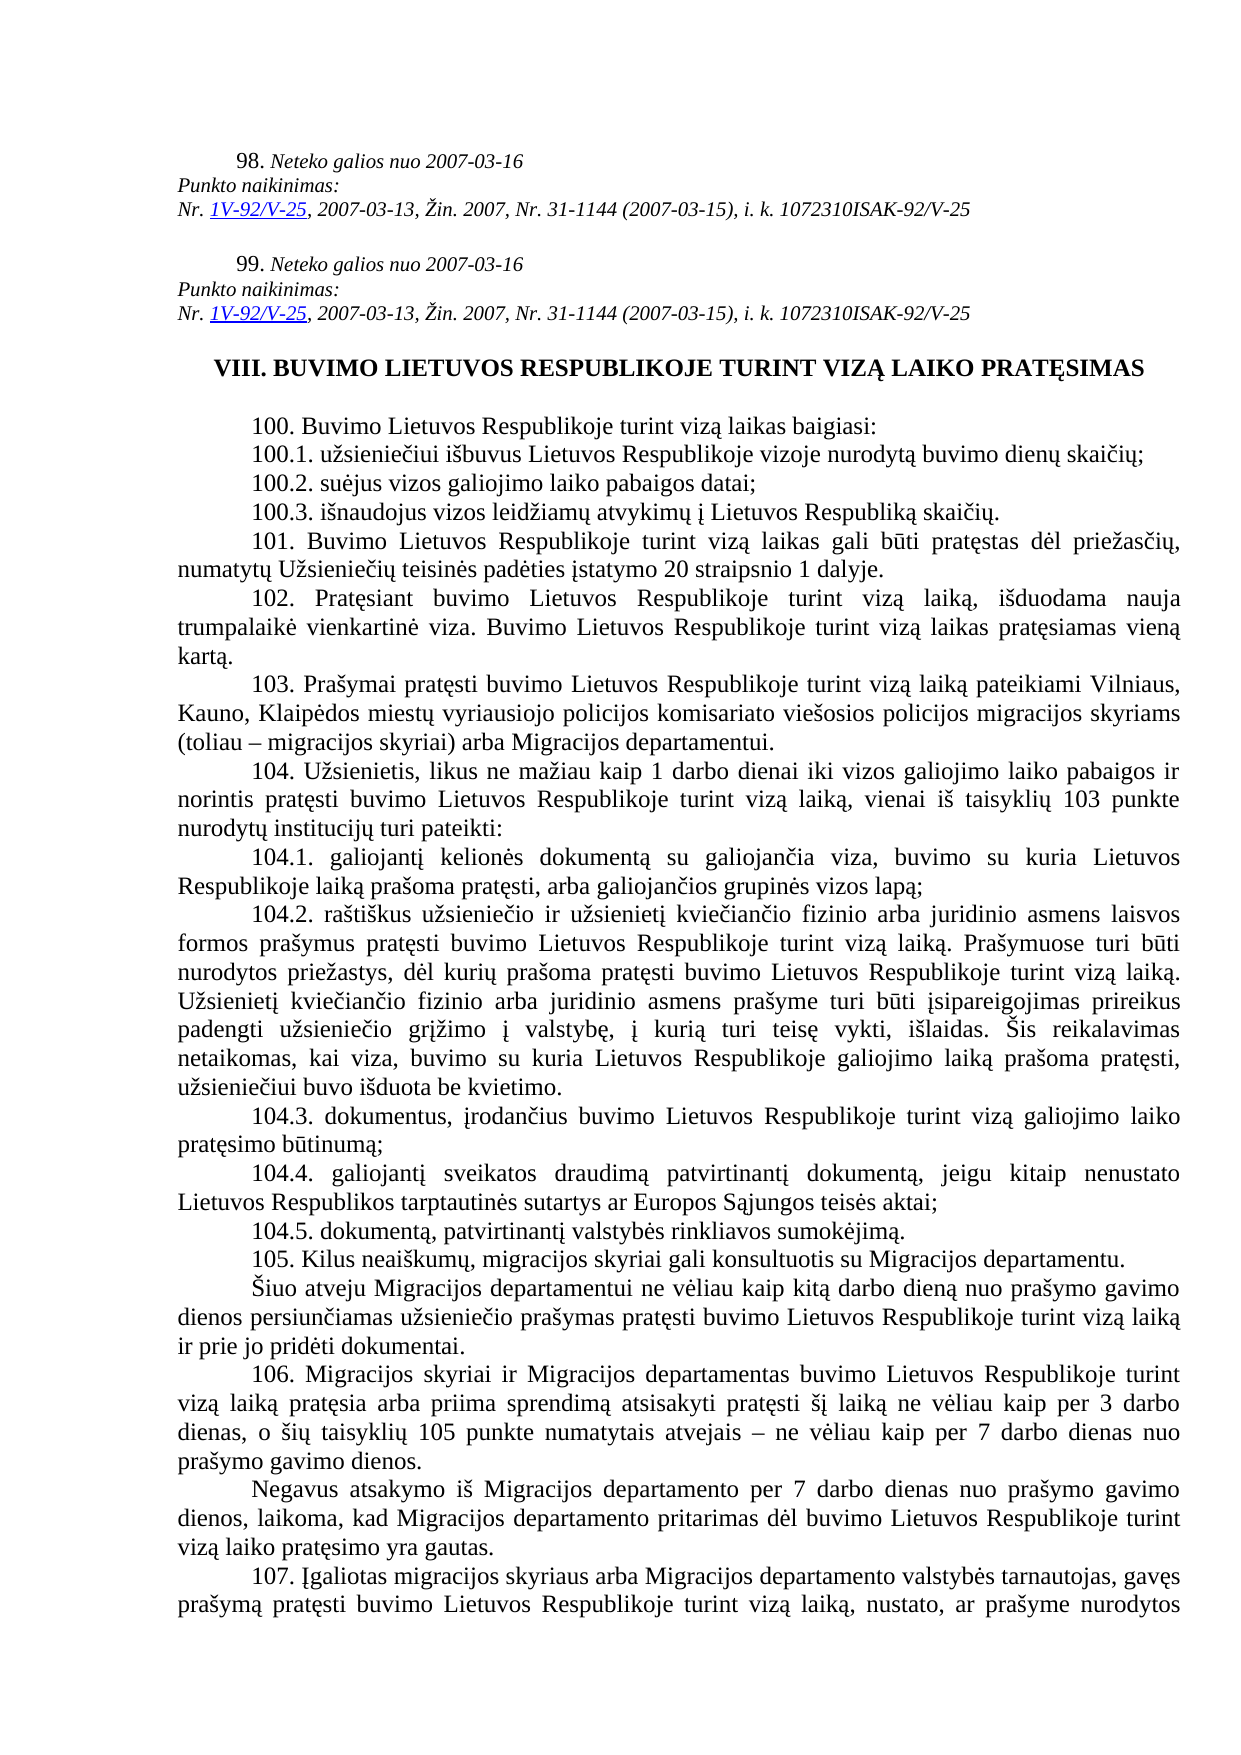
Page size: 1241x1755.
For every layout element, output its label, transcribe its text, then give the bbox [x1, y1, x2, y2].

text 100. Buvimo Lietuvos Respublikoje turint vizą laikas baigiasi: [177, 411, 1181, 439]
text 105. Kilus neaiškumų, migracijos skyriai gali konsultuotis su Migracijos departamentu. [177, 1244, 1181, 1273]
text 104.5. dokumentą, patvirtinantį valstybės rinkliavos sumokėjimą. [177, 1216, 1181, 1244]
text 104.2. raštiškus užsieniečio ir užsienietį kviečiančio fizinio arba juridinio asmens laisvos formos prašymus pratęsti buvimo Lietuvos Respublikoje turint vizą laiką. Prašymuose turi būti nurodytos priežastys, dėl kurių prašoma pratęsti buvimo Lietuvos Respublikoje turint vizą laiką. Užsienietį kviečiančio fizinio arba juridinio asmens prašyme turi būti įsipareigojimas prireikus padengti užsieniečio grįžimo į valstybę, į kurią turi teisę vykti, išlaidas. Šis reikalavimas netaikomas, kai viza, buvimo su kuria Lietuvos Respublikoje galiojimo laiką prašoma pratęsti, užsieniečiui buvo išduota be kvietimo. [177, 899, 1181, 1101]
text Punkto naikinimas: [177, 173, 1181, 197]
text 104.3. dokumentus, įrodančius buvimo Lietuvos Respublikoje turint vizą galiojimo laiko pratęsimo būtinumą; [177, 1101, 1181, 1158]
text Punkto naikinimas: [177, 276, 1181, 301]
text Nr. 1V-92/V-25, 2007-03-13, Žin. 2007, Nr. 31-1144 (2007-03-15), i. k. 1072310ISAK-92/V-25 [177, 301, 1181, 324]
text 107. Įgaliotas migracijos skyriaus arba Migracijos departamento valstybės tarnautojas, gavęs prašymą pratęsti buvimo Lietuvos Respublikoje turint vizą laiką, nustato, ar prašyme nurodytos [177, 1561, 1181, 1618]
text 100.2. suėjus vizos galiojimo laiko pabaigos datai; [177, 468, 1181, 497]
text 101. Buvimo Lietuvos Respublikoje turint vizą laikas gali būti pratęstas dėl priežasčių, numatytų Užsieniečių teisinės padėties įstatymo 20 straipsnio 1 dalyje. [177, 526, 1181, 583]
text Nr. 1V-92/V-25, 2007-03-13, Žin. 2007, Nr. 31-1144 (2007-03-15), i. k. 1072310ISAK-92/V-25 [177, 197, 1181, 221]
text 104.4. galiojantį sveikatos draudimą patvirtinantį dokumentą, jeigu kitaip nenustato Lietuvos Respublikos tarptautinės sutartys ar Europos Sąjungos teisės aktai; [177, 1158, 1181, 1216]
text 99. Neteko galios nuo 2007-03-16 [177, 250, 1181, 276]
text 103. Prašymai pratęsti buvimo Lietuvos Respublikoje turint vizą laiką pateikiami Vilniaus, Kauno, Klaipėdos miestų vyriausiojo policijos komisariato viešosios policijos migracijos skyriams (toliau – migracijos skyriai) arba Migracijos departamentui. [177, 669, 1181, 756]
text 102. Pratęsiant buvimo Lietuvos Respublikoje turint vizą laiką, išduodama nauja trumpalaikė vienkartinė viza. Buvimo Lietuvos Respublikoje turint vizą laikas pratęsiamas vieną kartą. [177, 583, 1181, 669]
text VIII. BUVIMO LIETUVOS RESPUBLIKOJE TURINT VIZĄ LAIKO PRATĘSIMAS [177, 353, 1181, 382]
text Negavus atsakymo iš Migracijos departamento per 7 darbo dienas nuo prašymo gavimo dienos, laikoma, kad Migracijos departamento pritarimas dėl buvimo Lietuvos Respublikoje turint vizą laiko pratęsimo yra gautas. [177, 1474, 1181, 1561]
text 104.1. galiojantį kelionės dokumentą su galiojančia viza, buvimo su kuria Lietuvos Respublikoje laiką prašoma pratęsti, arba galiojančios grupinės vizos lapą; [177, 842, 1181, 899]
text 98. Neteko galios nuo 2007-03-16 [177, 147, 1181, 173]
text 104. Užsienietis, likus ne mažiau kaip 1 darbo dienai iki vizos galiojimo laiko pabaigos ir norintis pratęsti buvimo Lietuvos Respublikoje turint vizą laiką, vienai iš taisyklių 103 punkte nurodytų institucijų turi pateikti: [177, 756, 1181, 842]
text 100.1. užsieniečiui išbuvus Lietuvos Respublikoje vizoje nurodytą buvimo dienų skaičių; [177, 439, 1181, 468]
text Šiuo atveju Migracijos departamentui ne vėliau kaip kitą darbo dieną nuo prašymo gavimo dienos persiunčiamas užsieniečio prašymas pratęsti buvimo Lietuvos Respublikoje turint vizą laiką ir prie jo pridėti dokumentai. [177, 1273, 1181, 1359]
text 106. Migracijos skyriai ir Migracijos departamentas buvimo Lietuvos Respublikoje turint vizą laiką pratęsia arba priima sprendimą atsisakyti pratęsti šį laiką ne vėliau kaip per 3 darbo dienas, o šių taisyklių 105 punkte numatytais atvejais – ne vėliau kaip per 7 darbo dienas nuo prašymo gavimo dienos. [177, 1359, 1181, 1474]
text 100.3. išnaudojus vizos leidžiamų atvykimų į Lietuvos Respubliką skaičių. [177, 497, 1181, 526]
